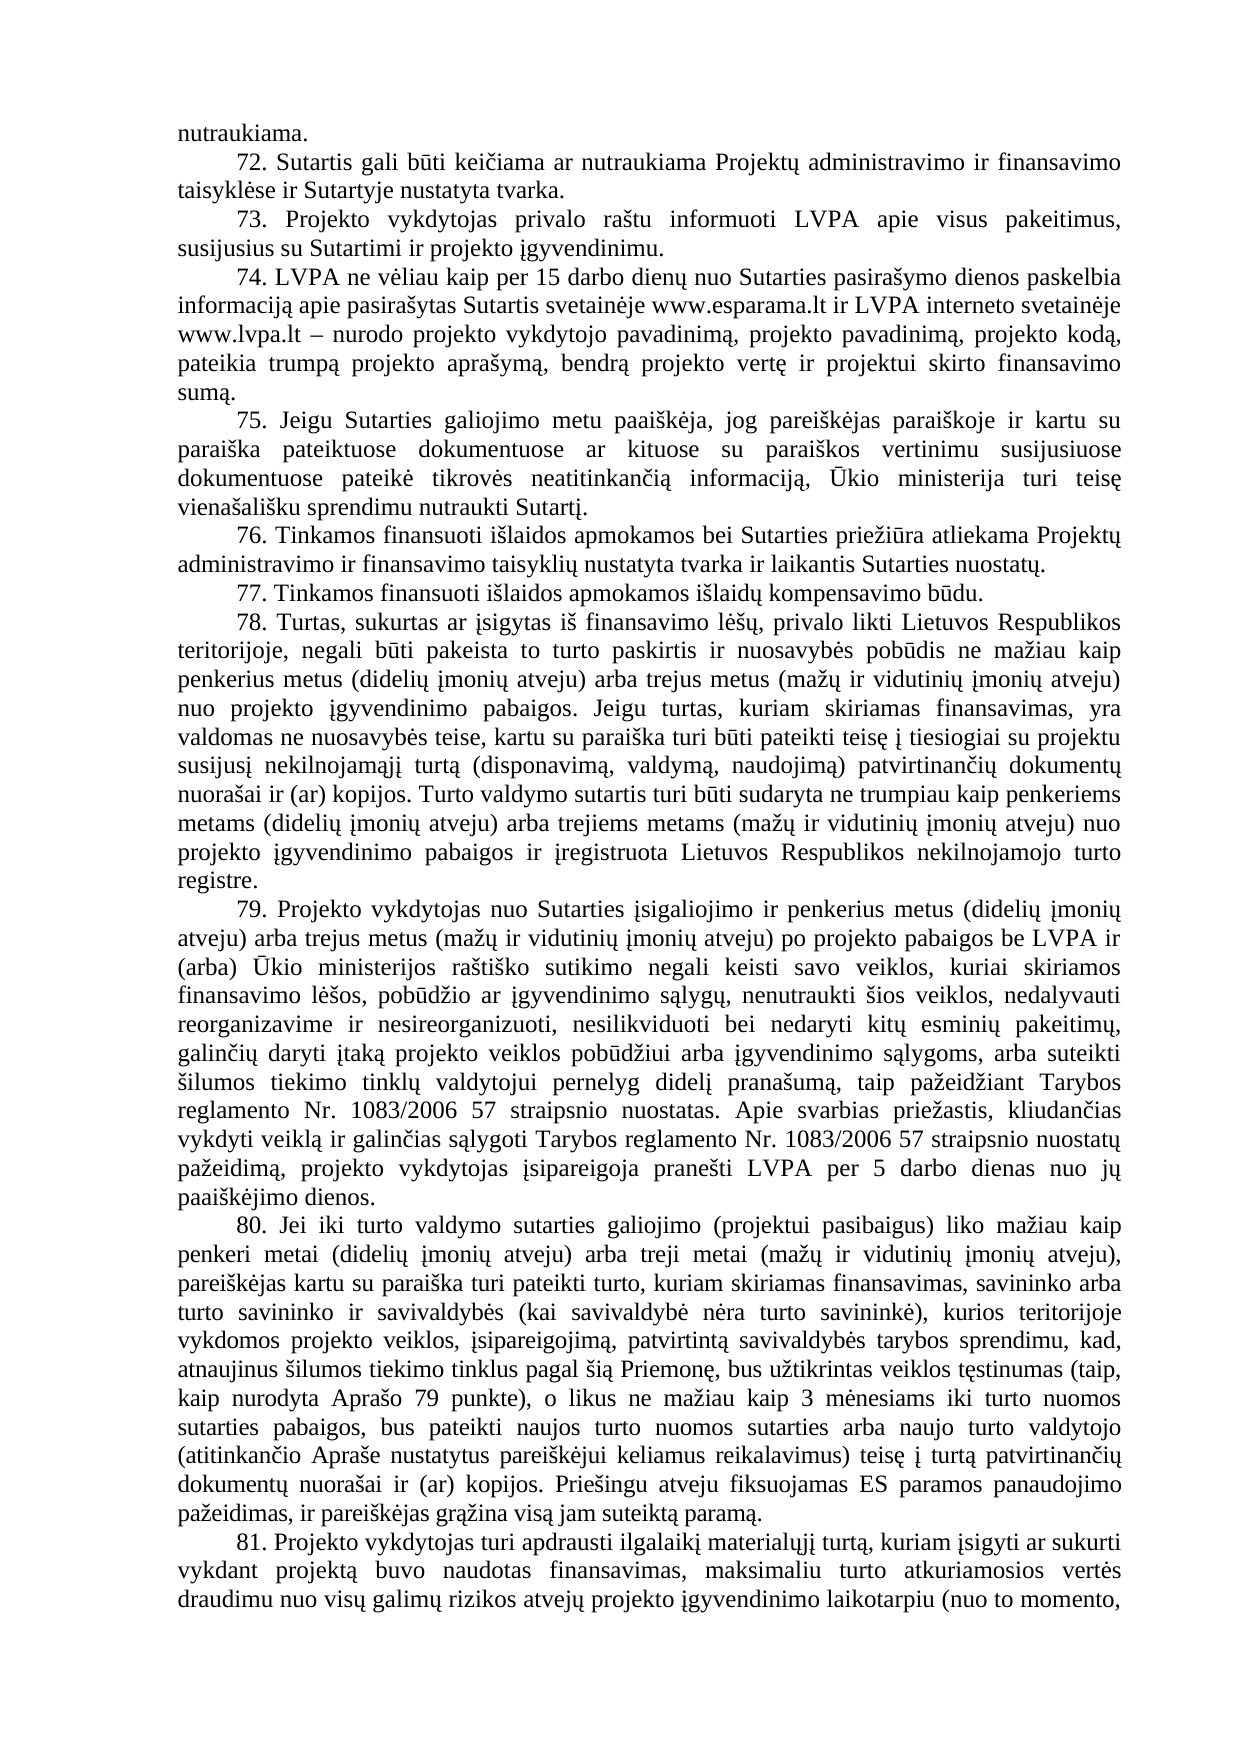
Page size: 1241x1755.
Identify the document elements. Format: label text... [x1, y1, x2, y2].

text 75. Jeigu Sutarties galiojimo metu paaiškėja, jog pareiškėjas paraiškoje ir kartu su paraiška pateiktuose dokumentuose ar kituose su paraiškos vertinimu susijusiuose dokumentuose pateikė tikrovės neatitinkančią informaciją, Ūkio ministerija turi teisę vienašališku sprendimu nutraukti Sutartį. [177, 406, 1122, 521]
text 80. Jei iki turto valdymo sutarties galiojimo (projektui pasibaigus) liko mažiau kaip penkeri metai (didelių įmonių atveju) arba treji metai (mažų ir vidutinių įmonių atveju), pareiškėjas kartu su paraiška turi pateikti turto, kuriam skiriamas finansavimas, savininko arba turto savininko ir savivaldybės (kai savivaldybė nėra turto savininkė), kurios teritorijoje vykdomos projekto veiklos, įsipareigojimą, patvirtintą savivaldybės tarybos sprendimu, kad, atnaujinus šilumos tiekimo tinklus pagal šią Priemonę, bus užtikrintas veiklos tęstinumas (taip, kaip nurodyta Aprašo 79 punkte), o likus ne mažiau kaip 3 mėnesiams iki turto nuomos sutarties pabaigos, bus pateikti naujos turto nuomos sutarties arba naujo turto valdytojo (atitinkančio Apraše nustatytus pareiškėjui keliamus reikalavimus) teisę į turtą patvirtinančių dokumentų nuorašai ir (ar) kopijos. Priešingu atveju fiksuojamas ES paramos panaudojimo pažeidimas, ir pareiškėjas grąžina visą jam suteiktą paramą. [177, 1211, 1122, 1527]
text 76. Tinkamos finansuoti išlaidos apmokamos bei Sutarties priežiūra atliekama Projektų administravimo ir finansavimo taisyklių nustatyta tvarka ir laikantis Sutarties nuostatų. [177, 521, 1122, 578]
text 74. LVPA ne vėliau kaip per 15 darbo dienų nuo Sutarties pasirašymo dienos paskelbia informaciją apie pasirašytas Sutartis svetainėje www.esparama.lt ir LVPA interneto svetainėje www.lvpa.lt – nurodo projekto vykdytojo pavadinimą, projekto pavadinimą, projekto kodą, pateikia trumpą projekto aprašymą, bendrą projekto vertę ir projektui skirto finansavimo sumą. [177, 262, 1122, 406]
text 78. Turtas, sukurtas ar įsigytas iš finansavimo lėšų, privalo likti Lietuvos Respublikos teritorijoje, negali būti pakeista to turto paskirtis ir nuosavybės pobūdis ne mažiau kaip penkerius metus (didelių įmonių atveju) arba trejus metus (mažų ir vidutinių įmonių atveju) nuo projekto įgyvendinimo pabaigos. Jeigu turtas, kuriam skiriamas finansavimas, yra valdomas ne nuosavybės teise, kartu su paraiška turi būti pateikti teisę į tiesiogiai su projektu susijusį nekilnojamąjį turtą (disponavimą, valdymą, naudojimą) patvirtinančių dokumentų nuorašai ir (ar) kopijos. Turto valdymo sutartis turi būti sudaryta ne trumpiau kaip penkeriems metams (didelių įmonių atveju) arba trejiems metams (mažų ir vidutinių įmonių atveju) nuo projekto įgyvendinimo pabaigos ir įregistruota Lietuvos Respublikos nekilnojamojo turto registre. [177, 607, 1122, 894]
text 77. Tinkamos finansuoti išlaidos apmokamos išlaidų kompensavimo būdu. [177, 578, 1122, 607]
text 79. Projekto vykdytojas nuo Sutarties įsigaliojimo ir penkerius metus (didelių įmonių atveju) arba trejus metus (mažų ir vidutinių įmonių atveju) po projekto pabaigos be LVPA ir (arba) Ūkio ministerijos raštiško sutikimo negali keisti savo veiklos, kuriai skiriamos finansavimo lėšos, pobūdžio ar įgyvendinimo sąlygų, nenutraukti šios veiklos, nedalyvauti reorganizavime ir nesireorganizuoti, nesilikviduoti bei nedaryti kitų esminių pakeitimų, galinčių daryti įtaką projekto veiklos pobūdžiui arba įgyvendinimo sąlygoms, arba suteikti šilumos tiekimo tinklų valdytojui pernelyg didelį pranašumą, taip pažeidžiant Tarybos reglamento Nr. 1083/2006 57 straipsnio nuostatas. Apie svarbias priežastis, kliudančias vykdyti veiklą ir galinčias sąlygoti Tarybos reglamento Nr. 1083/2006 57 straipsnio nuostatų pažeidimą, projekto vykdytojas įsipareigoja pranešti LVPA per 5 darbo dienas nuo jų paaiškėjimo dienos. [177, 894, 1122, 1211]
text 73. Projekto vykdytojas privalo raštu informuoti LVPA apie visus pakeitimus, susijusius su Sutartimi ir projekto įgyvendinimu. [177, 204, 1122, 262]
text 81. Projekto vykdytojas turi apdrausti ilgalaikį materialųjį turtą, kuriam įsigyti ar sukurti vykdant projektą buvo naudotas finansavimas, maksimaliu turto atkuriamosios vertės draudimu nuo visų galimų rizikos atvejų projekto įgyvendinimo laikotarpiu (nuo to momento, [177, 1527, 1122, 1613]
text nutraukiama. [177, 118, 1122, 147]
text 72. Sutartis gali būti keičiama ar nutraukiama Projektų administravimo ir finansavimo taisyklėse ir Sutartyje nustatyta tvarka. [177, 147, 1122, 204]
